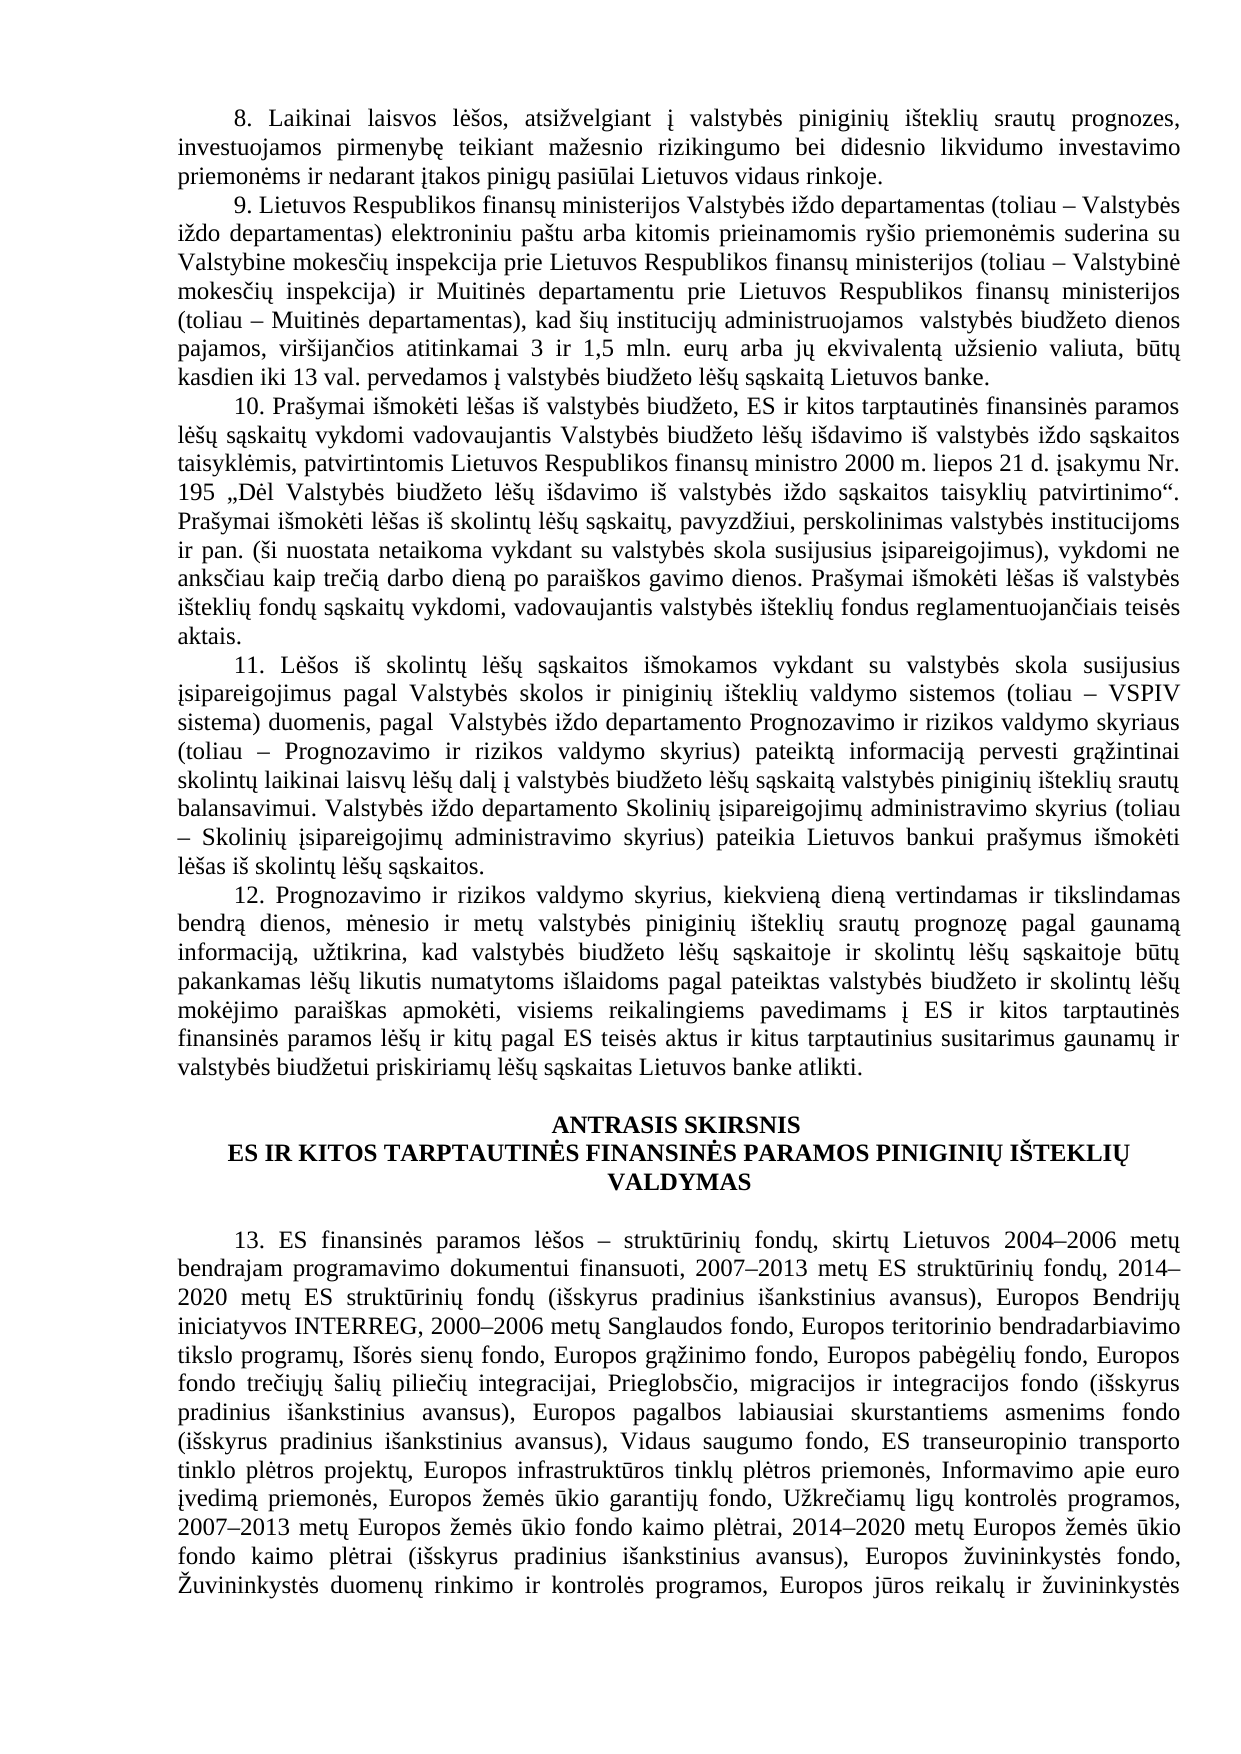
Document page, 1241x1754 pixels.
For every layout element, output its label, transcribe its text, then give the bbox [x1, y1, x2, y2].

text 11. Lėšos iš skolintų lėšų sąskaitos išmokamos vykdant su valstybės skola susijusius įsipareigojimus pagal Valstybės skolos ir piniginių išteklių valdymo sistemos (toliau – VSPIV sistema) duomenis, pagal Valstybės iždo departamento Prognozavimo ir rizikos valdymo skyriaus (toliau – Prognozavimo ir rizikos valdymo skyrius) pateiktą informaciją pervesti grąžintinai skolintų laikinai laisvų lėšų dalį į valstybės biudžeto lėšų sąskaitą valstybės piniginių išteklių srautų balansavimui. Valstybės iždo departamento Skolinių įsipareigojimų administravimo skyrius (toliau – Skolinių įsipareigojimų administravimo skyrius) pateikia Lietuvos bankui prašymus išmokėti lėšas iš skolintų lėšų sąskaitos. [177, 650, 1181, 880]
text 10. Prašymai išmokėti lėšas iš valstybės biudžeto, ES ir kitos tarptautinės finansinės paramos lėšų sąskaitų vykdomi vadovaujantis Valstybės biudžeto lėšų išdavimo iš valstybės iždo sąskaitos taisyklėmis, patvirtintomis Lietuvos Respublikos finansų ministro 2000 m. liepos 21 d. įsakymu Nr. 195 „Dėl Valstybės biudžeto lėšų išdavimo iš valstybės iždo sąskaitos taisyklių patvirtinimo“. Prašymai išmokėti lėšas iš skolintų lėšų sąskaitų, pavyzdžiui, perskolinimas valstybės institucijoms ir pan. (ši nuostata netaikoma vykdant su valstybės skola susijusius įsipareigojimus), vykdomi ne anksčiau kaip trečią darbo dieną po paraiškos gavimo dienos. Prašymai išmokėti lėšas iš valstybės išteklių fondų sąskaitų vykdomi, vadovaujantis valstybės išteklių fondus reglamentuojančiais teisės aktais. [177, 391, 1181, 650]
text 8. Laikinai laisvos lėšos, atsižvelgiant į valstybės piniginių išteklių srautų prognozes, investuojamos pirmenybę teikiant mažesnio rizikingumo bei didesnio likvidumo investavimo priemonėms ir nedarant įtakos pinigų pasiūlai Lietuvos vidaus rinkoje. [177, 103, 1181, 190]
text ES ir kitos tarptautinės finansinės paramos PINIGINIŲ IŠTEKLIŲ valdymas [177, 1138, 1181, 1196]
text 12. Prognozavimo ir rizikos valdymo skyrius, kiekvieną dieną vertindamas ir tikslindamas bendrą dienos, mėnesio ir metų valstybės piniginių išteklių srautų prognozę pagal gaunamą informaciją, užtikrina, kad valstybės biudžeto lėšų sąskaitoje ir skolintų lėšų sąskaitoje būtų pakankamas lėšų likutis numatytoms išlaidoms pagal pateiktas valstybės biudžeto ir skolintų lėšų mokėjimo paraiškas apmokėti, visiems reikalingiems pavedimams į ES ir kitos tarptautinės finansinės paramos lėšų ir kitų pagal ES teisės aktus ir kitus tarptautinius susitarimus gaunamų ir valstybės biudžetui priskiriamų lėšų sąskaitas Lietuvos banke atlikti. [177, 880, 1181, 1081]
text ANTRASIS SKIRSNIS [177, 1110, 1181, 1138]
text 9. Lietuvos Respublikos finansų ministerijos Valstybės iždo departamentas (toliau – Valstybės iždo departamentas) elektroniniu paštu arba kitomis prieinamomis ryšio priemonėmis suderina su Valstybine mokesčių inspekcija prie Lietuvos Respublikos finansų ministerijos (toliau – Valstybinė mokesčių inspekcija) ir Muitinės departamentu prie Lietuvos Respublikos finansų ministerijos (toliau – Muitinės departamentas), kad šių institucijų administruojamos valstybės biudžeto dienos pajamos, viršijančios atitinkamai 3 ir 1,5 mln. eurų arba jų ekvivalentą užsienio valiuta, būtų kasdien iki 13 val. pervedamos į valstybės biudžeto lėšų sąskaitą Lietuvos banke. [177, 190, 1181, 391]
text 13. ES finansinės paramos lėšos – struktūrinių fondų, skirtų Lietuvos 2004–2006 metų bendrajam programavimo dokumentui finansuoti, 2007–2013 metų ES struktūrinių fondų, 2014–2020 metų ES struktūrinių fondų (išskyrus pradinius išankstinius avansus), Europos Bendrijų iniciatyvos INTERREG, 2000–2006 metų Sanglaudos fondo, Europos teritorinio bendradarbiavimo tikslo programų, Išorės sienų fondo, Europos grąžinimo fondo, Europos pabėgėlių fondo, Europos fondo trečiųjų šalių piliečių integracijai, Prieglobsčio, migracijos ir integracijos fondo (išskyrus pradinius išankstinius avansus), Europos pagalbos labiausiai skurstantiems asmenims fondo (išskyrus pradinius išankstinius avansus), Vidaus saugumo fondo, ES transeuropinio transporto tinklo plėtros projektų, Europos infrastruktūros tinklų plėtros priemonės, Informavimo apie euro įvedimą priemonės, Europos žemės ūkio garantijų fondo, Užkrečiamų ligų kontrolės programos, 2007–2013 metų Europos žemės ūkio fondo kaimo plėtrai, 2014–2020 metų Europos žemės ūkio fondo kaimo plėtrai (išskyrus pradinius išankstinius avansus), Europos žuvininkystės fondo, Žuvininkystės duomenų rinkimo ir kontrolės programos, Europos jūros reikalų ir žuvininkystės [177, 1225, 1181, 1598]
